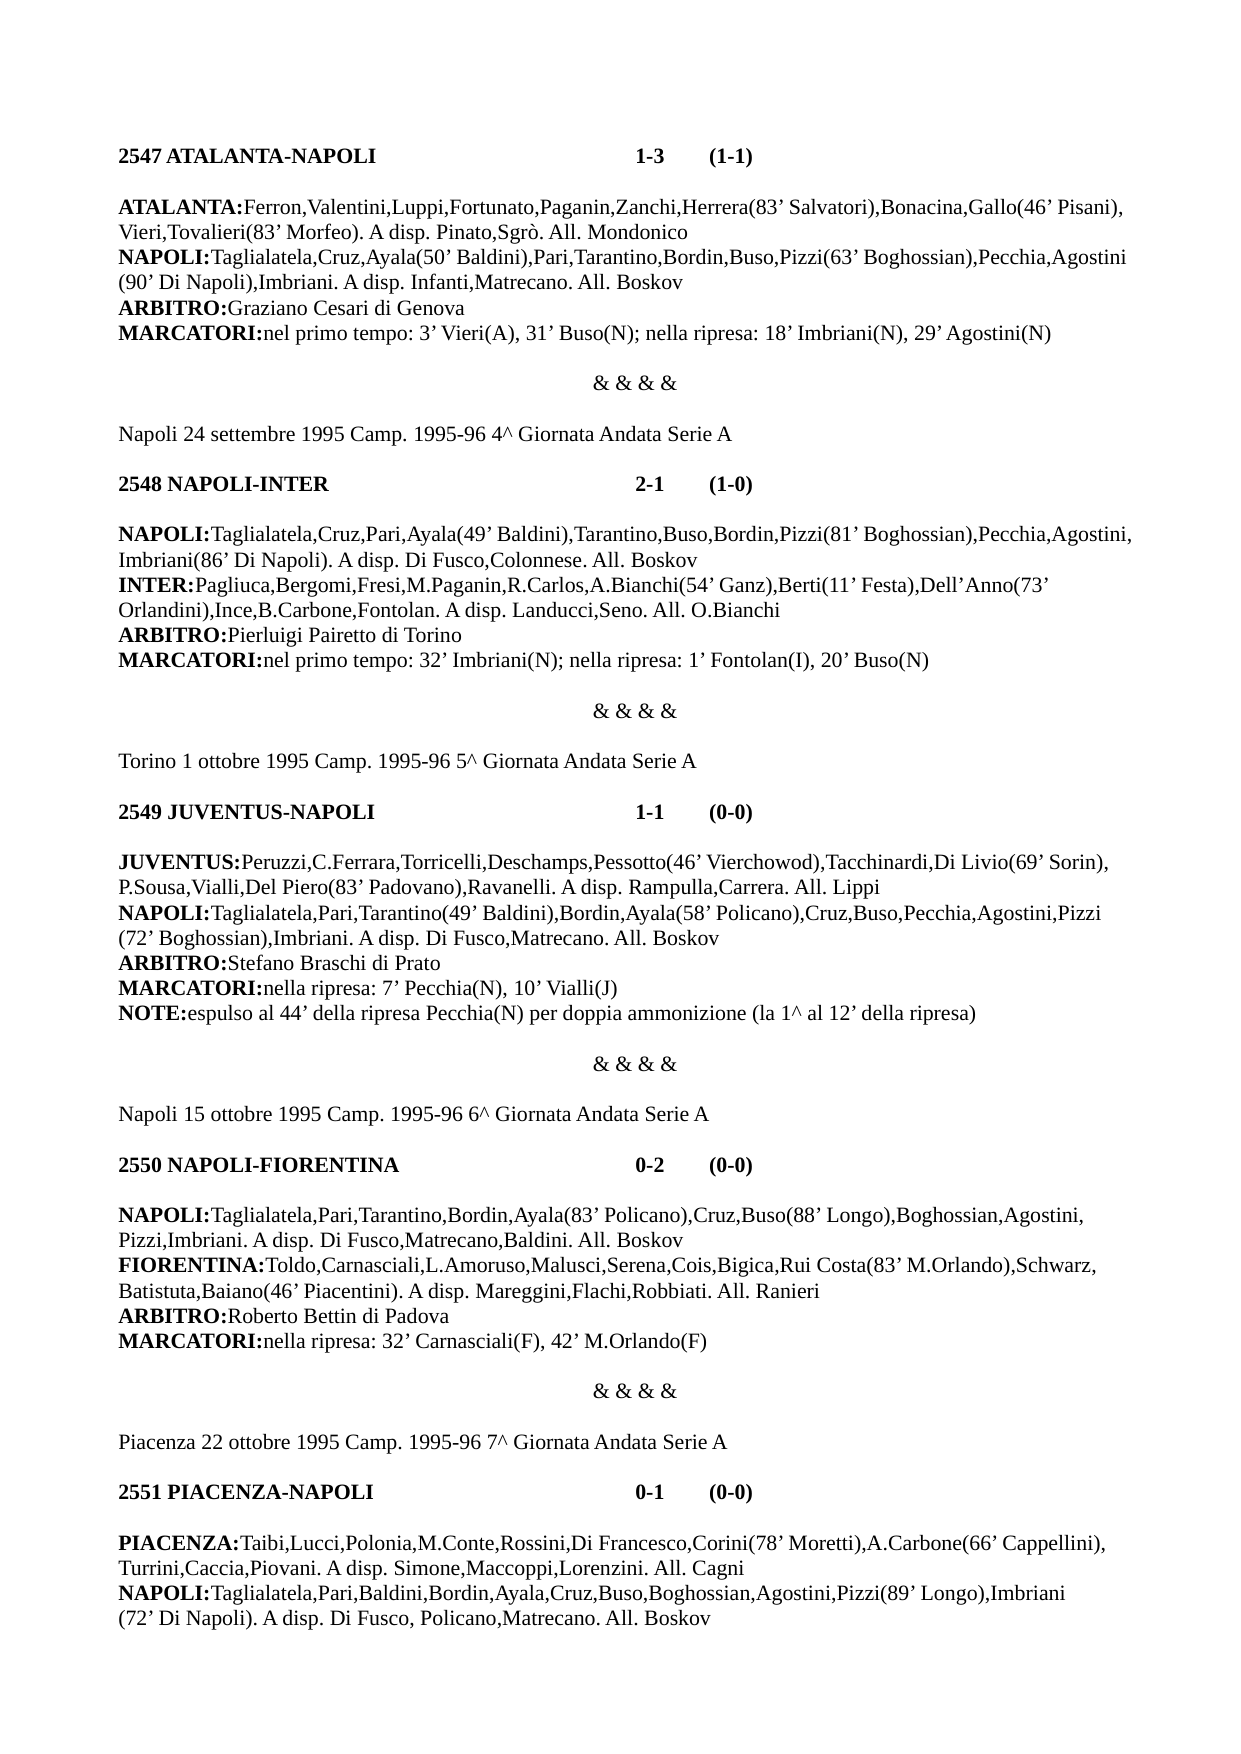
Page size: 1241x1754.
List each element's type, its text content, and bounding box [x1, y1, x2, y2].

text NAPOLI:Taglialatela,Cruz,Ayala(50’ Baldini),Pari,Tarantino,Bordin,Buso,Pizzi(63’ Boghossian),Pecchia,Agostini [118, 244, 1152, 269]
text Piacenza 22 ottobre 1995 Camp. 1995-96 7^ Giornata Andata Serie A [118, 1429, 1152, 1454]
text 2550 NAPOLI-FIORENTINA 0-2 (0-0) [118, 1152, 1152, 1177]
text Pizzi,Imbriani. A disp. Di Fusco,Matrecano,Baldini. All. Boskov [118, 1227, 1152, 1252]
text 2549 JUVENTUS-NAPOLI 1-1 (0-0) [118, 799, 1152, 824]
text ARBITRO:Pierluigi Pairetto di Torino [118, 622, 1152, 647]
text Napoli 15 ottobre 1995 Camp. 1995-96 6^ Giornata Andata Serie A [118, 1101, 1152, 1126]
text Torino 1 ottobre 1995 Camp. 1995-96 5^ Giornata Andata Serie A [118, 748, 1152, 773]
text (90’ Di Napoli),Imbriani. A disp. Infanti,Matrecano. All. Boskov [118, 269, 1152, 294]
text JUVENTUS:Peruzzi,C.Ferrara,Torricelli,Deschamps,Pessotto(46’ Vierchowod),Tacchinardi,Di Livio(69’ Sorin), [118, 849, 1152, 874]
text MARCATORI:nel primo tempo: 3’ Vieri(A), 31’ Buso(N); nella ripresa: 18’ Imbriani(N), 29’ Agostini(N) [118, 320, 1152, 345]
text MARCATORI:nella ripresa: 32’ Carnasciali(F), 42’ M.Orlando(F) [118, 1328, 1152, 1353]
text PIACENZA:Taibi,Lucci,Polonia,M.Conte,Rossini,Di Francesco,Corini(78’ Moretti),A.Carbone(66’ Cappellini), [118, 1530, 1152, 1555]
text NAPOLI:Taglialatela,Pari,Tarantino,Bordin,Ayala(83’ Policano),Cruz,Buso(88’ Longo),Boghossian,Agostini, [118, 1202, 1152, 1227]
text Orlandini),Ince,B.Carbone,Fontolan. A disp. Landucci,Seno. All. O.Bianchi [118, 597, 1152, 622]
text ATALANTA:Ferron,Valentini,Luppi,Fortunato,Paganin,Zanchi,Herrera(83’ Salvatori),Bonacina,Gallo(46’ Pisani), [118, 194, 1152, 219]
text 2547 ATALANTA-NAPOLI 1-3 (1-1) [118, 143, 1152, 168]
text & & & & [118, 370, 1152, 395]
text ARBITRO:Roberto Bettin di Padova [118, 1303, 1152, 1328]
text P.Sousa,Vialli,Del Piero(83’ Padovano),Ravanelli. A disp. Rampulla,Carrera. All. Lippi [118, 874, 1152, 899]
text 2551 PIACENZA-NAPOLI 0-1 (0-0) [118, 1479, 1152, 1504]
text NAPOLI:Taglialatela,Pari,Tarantino(49’ Baldini),Bordin,Ayala(58’ Policano),Cruz,Buso,Pecchia,Agostini,Pizzi [118, 899, 1152, 925]
text MARCATORI:nella ripresa: 7’ Pecchia(N), 10’ Vialli(J) [118, 975, 1152, 1000]
text Batistuta,Baiano(46’ Piacentini). A disp. Mareggini,Flachi,Robbiati. All. Ranieri [118, 1278, 1152, 1303]
text & & & & [118, 1378, 1152, 1404]
text Imbriani(86’ Di Napoli). A disp. Di Fusco,Colonnese. All. Boskov [118, 547, 1152, 572]
text Turrini,Caccia,Piovani. A disp. Simone,Maccoppi,Lorenzini. All. Cagni [118, 1555, 1152, 1580]
text NOTE:espulso al 44’ della ripresa Pecchia(N) per doppia ammonizione (la 1^ al 12’ della ripresa) [118, 1000, 1152, 1026]
text (72’ Boghossian),Imbriani. A disp. Di Fusco,Matrecano. All. Boskov [118, 925, 1152, 950]
text Napoli 24 settembre 1995 Camp. 1995-96 4^ Giornata Andata Serie A [118, 421, 1152, 446]
text ARBITRO:Graziano Cesari di Genova [118, 294, 1152, 320]
text & & & & [118, 698, 1152, 723]
text & & & & [118, 1051, 1152, 1076]
text (72’ Di Napoli). A disp. Di Fusco, Policano,Matrecano. All. Boskov [118, 1605, 1152, 1631]
text INTER:Pagliuca,Bergomi,Fresi,M.Paganin,R.Carlos,A.Bianchi(54’ Ganz),Berti(11’ Festa),Dell’Anno(73’ [118, 572, 1152, 597]
text MARCATORI:nel primo tempo: 32’ Imbriani(N); nella ripresa: 1’ Fontolan(I), 20’ Buso(N) [118, 647, 1152, 673]
text 2548 NAPOLI-INTER 2-1 (1-0) [118, 471, 1152, 496]
text Vieri,Tovalieri(83’ Morfeo). A disp. Pinato,Sgrò. All. Mondonico [118, 219, 1152, 244]
text NAPOLI:Taglialatela,Cruz,Pari,Ayala(49’ Baldini),Tarantino,Buso,Bordin,Pizzi(81’ Boghossian),Pecchia,Agostini, [118, 521, 1152, 547]
text NAPOLI:Taglialatela,Pari,Baldini,Bordin,Ayala,Cruz,Buso,Boghossian,Agostini,Pizzi(89’ Longo),Imbriani [118, 1580, 1152, 1605]
text ARBITRO:Stefano Braschi di Prato [118, 950, 1152, 975]
text FIORENTINA:Toldo,Carnasciali,L.Amoruso,Malusci,Serena,Cois,Bigica,Rui Costa(83’ M.Orlando),Schwarz, [118, 1252, 1152, 1278]
